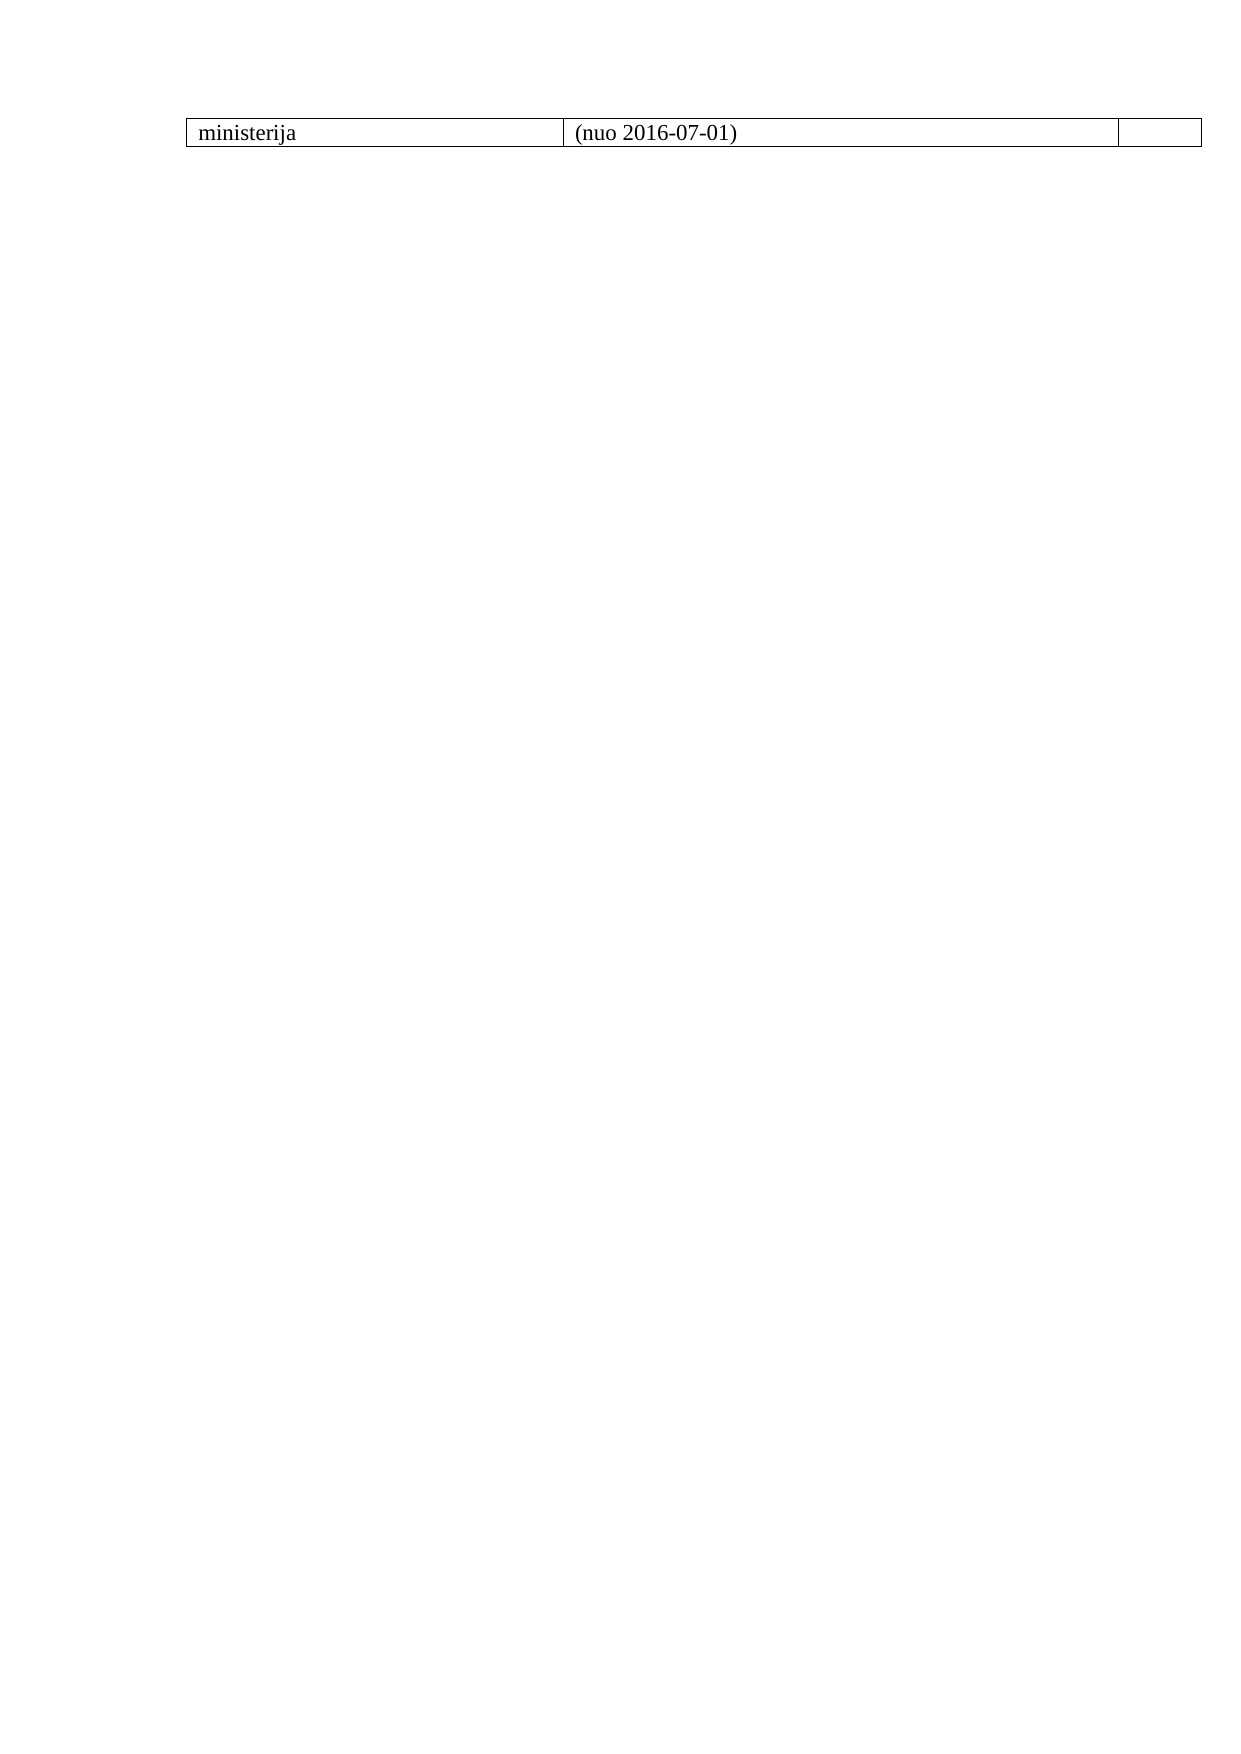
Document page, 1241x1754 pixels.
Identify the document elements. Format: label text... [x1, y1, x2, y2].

table_cell (nuo 2016-07-01) [564, 119, 1118, 146]
table_cell [1119, 119, 1201, 146]
table_cell ministerija [187, 119, 563, 146]
